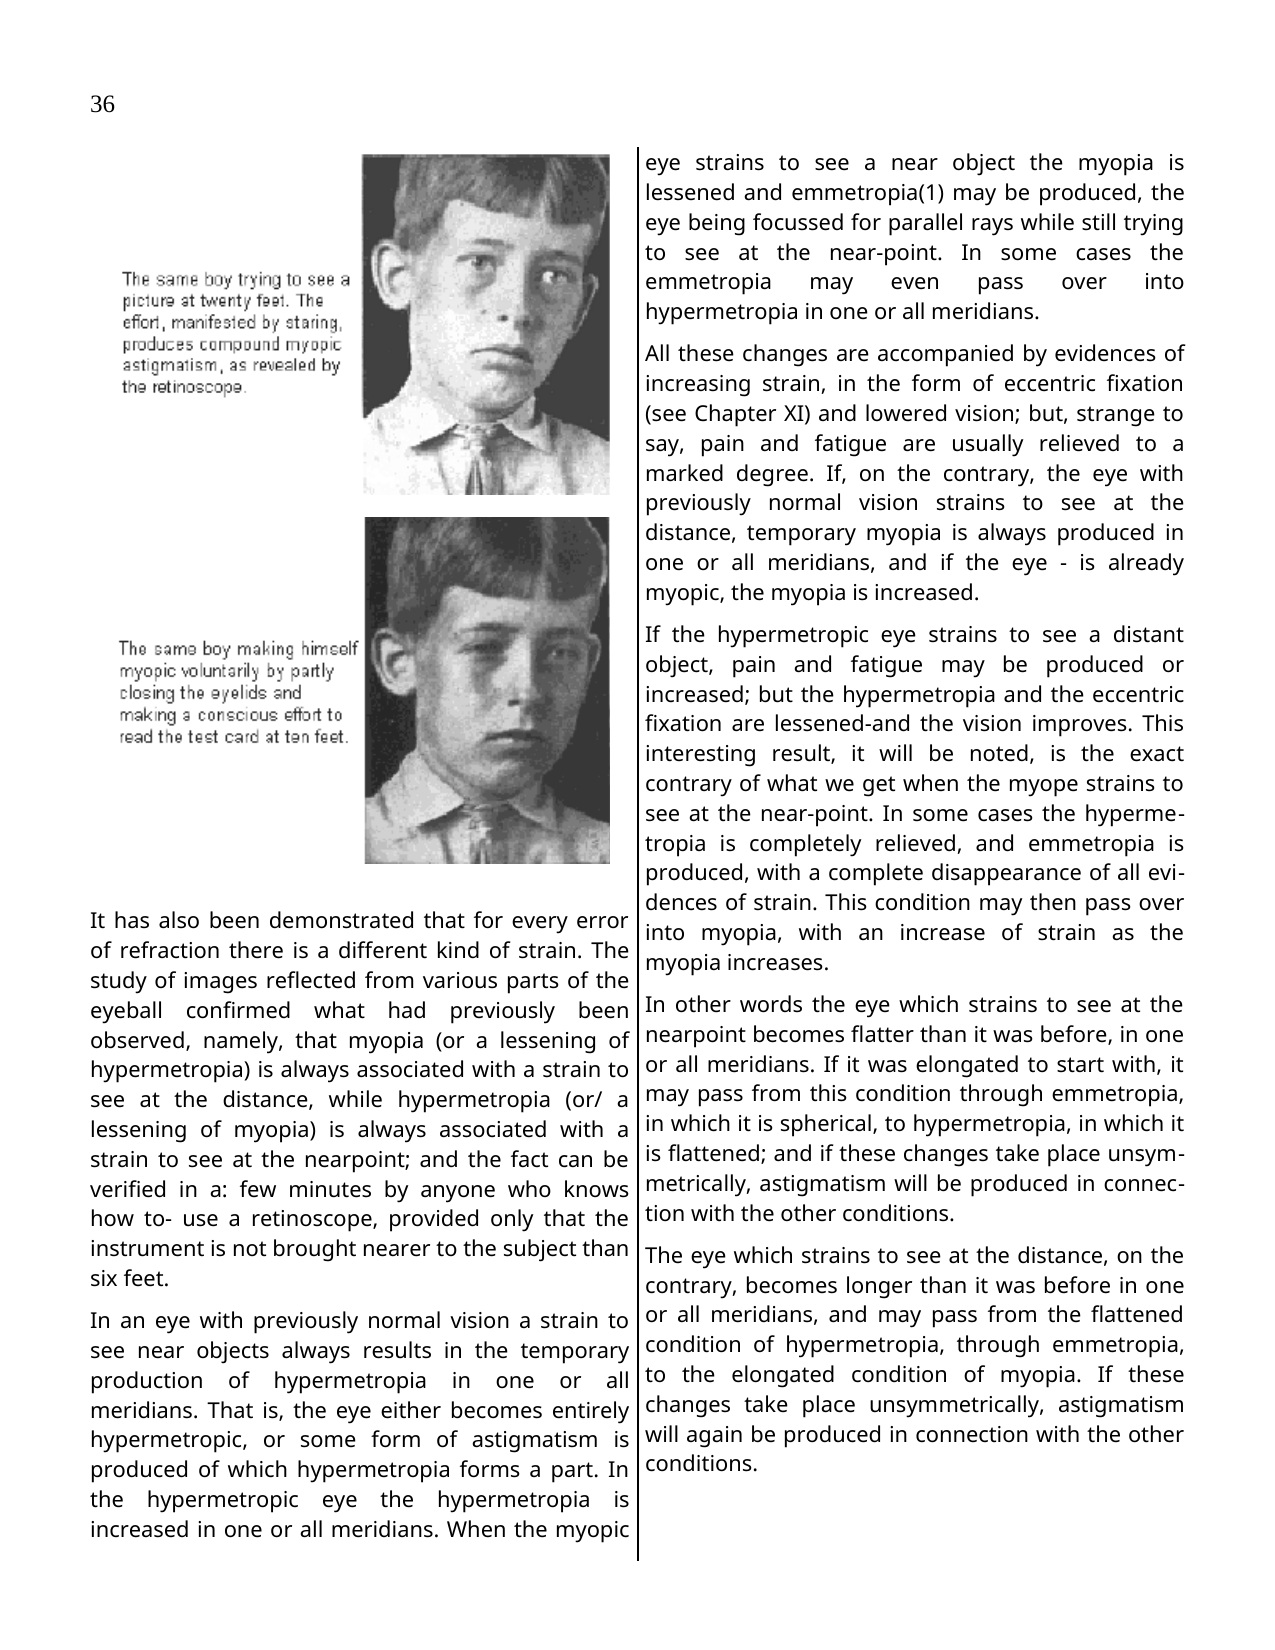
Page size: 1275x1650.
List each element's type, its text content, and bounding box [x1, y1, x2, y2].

text It has also been demonstrated that for every error of refraction there is a different kind of strain. The study of images reflected from various parts of the eyeball confirmed what had previously been observed, namely, that myopia (or a lessening of hypermetropia) is always associated with a strain to see at the distance, while hypermetropia (or/ a lessening of myopia) is always associated with a strain to see at the nearpoint; and the fact can be verified in a: few minutes by anyone who knows how to- use a retinoscope, provided only that the instrument is not brought nearer to the subject than six feet. [90, 905, 630, 1293]
text eye strains to see a near object the myopia is lessened and emme­tropia(1) may be produced, the eye being focussed for parallel rays while still trying to see at the near-point. In some cases the emmetropia may even pass over into hypermetropia in one or all meridians. [645, 147, 1185, 326]
text In other words the eye which strains to see at the nearpoint becomes flatter than it was before, in one or all meridians. If it was elongated to start with, it may pass from this condition through emmetropia, in which it is spherical, to hypermetropia, in which it is flattened; and if these changes take place unsym­met­rically, astigmatism will be produced in connec­tion with the other conditions. [645, 989, 1185, 1227]
text If the hypermetropic eye strains to see a distant object, pain and fatigue may be produced or increased; but the hypermetropia and the eccentric fixation are lessened-and the vision improves. This interesting result, it will be noted, is the exact contrary of what we get when the myope strains to see at the near-point. In some cases the hyperme­tropia is completely relieved, and emmetropia is produced, with a complete disappearance of all evi­dences of strain. This condition may then pass over into myopia, with an increase of strain as the myopia increases. [645, 619, 1185, 977]
picture [110, 517, 610, 864]
text In an eye with previously normal vision a strain to see near objects always results in the temporary production of hypermetropia in one or all meridians. That is, the eye either becomes entirely hyperme­tropic, or some form of astigmatism is produced of which hypermetropia forms a part. In the hyper­metropic eye the hypermetropia is increased in one or all meridians. When the myopic [90, 1305, 630, 1543]
text The eye which strains to see at the distance, on the contrary, becomes longer than it was before in one or all meridians, and may pass from the flattened condition of hyperme­tropia, through emmetropia, to the elongated condi­tion of myopia. If these changes take place unsym­metrically, astigmatism will again be produced in connection with the other condi­tions. [645, 1240, 1185, 1478]
picture [110, 153, 610, 495]
text All these changes are accompanied by evidences of increasing strain, in the form of eccentric fixation (see Chapter XI) and lowered vision; but, strange to say, pain and fatigue are usually relieved to a marked degree. If, on the contrary, the eye with previously normal vision strains to see at the distance, tempor­ary myopia is always produced in one or all meridians, and if the eye - is already myopic, the myopia is in­creased. [645, 338, 1185, 607]
